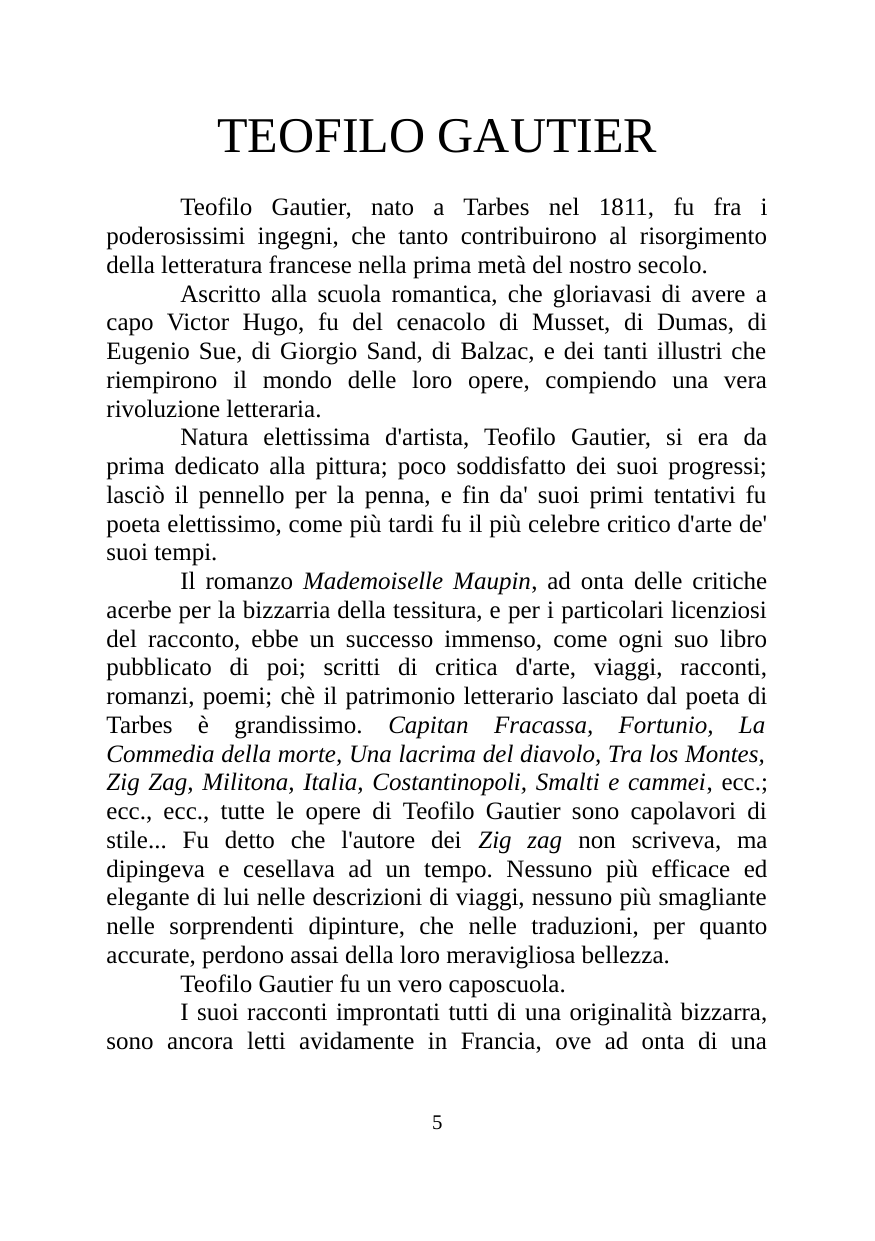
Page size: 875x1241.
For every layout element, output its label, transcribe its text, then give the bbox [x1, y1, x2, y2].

text Natura elettissima d'artista, Teofilo Gautier, si era da prima dedicato alla pittura; poco soddisfatto dei suoi progressi; lasciò il pennello per la penna, e fin da' suoi primi tentativi fu poeta elettissimo, come più tardi fu il più celebre critico d'arte de' suoi tempi. [106, 422, 768, 566]
text I suoi racconti improntati tutti di una originalità bizzarra, sono ancora letti avidamente in Francia, ove ad onta di una [106, 997, 768, 1055]
text Teofilo Gautier fu un vero caposcuola. [106, 969, 768, 997]
text Ascritto alla scuola romantica, che gloriavasi di avere a capo Victor Hugo, fu del cenacolo di Musset, di Dumas, di Eugenio Sue, di Giorgio Sand, di Balzac, e dei tanti illustri che riempirono il mondo delle loro opere, compiendo una vera rivoluzione letteraria. [106, 279, 768, 422]
text Teofilo Gautier, nato a Tarbes nel 1811, fu fra i poderosissimi ingegni, che tanto contribuirono al risorgimento della letteratura francese nella prima metà del nostro secolo. [106, 192, 768, 279]
text TEOFILO GAUTIER [106, 106, 768, 164]
text Il romanzo Mademoiselle Maupin, ad onta delle critiche acerbe per la bizzarria della tessitura, e per i particolari licenziosi del racconto, ebbe un successo immenso, come ogni suo libro pubblicato di poi; scritti di critica d'arte, viaggi, racconti, romanzi, poemi; chè il patrimonio letterario lasciato dal poeta di Tarbes è grandissimo. Capitan Fracassa, Fortunio, La Commedia della morte, Una lacrima del diavolo, Tra los Montes, Zig Zag, Militona, Italia, Costantinopoli, Smalti e cammei, ecc.; ecc., ecc., tutte le opere di Teofilo Gautier sono capolavori di stile... Fu detto che l'autore dei Zig zag non scriveva, ma dipingeva e cesellava ad un tempo. Nessuno più efficace ed elegante di lui nelle descrizioni di viaggi, nessuno più smagliante nelle sorprendenti dipinture, che nelle traduzioni, per quanto accurate, perdono assai della loro meravigliosa bellezza. [106, 566, 768, 969]
